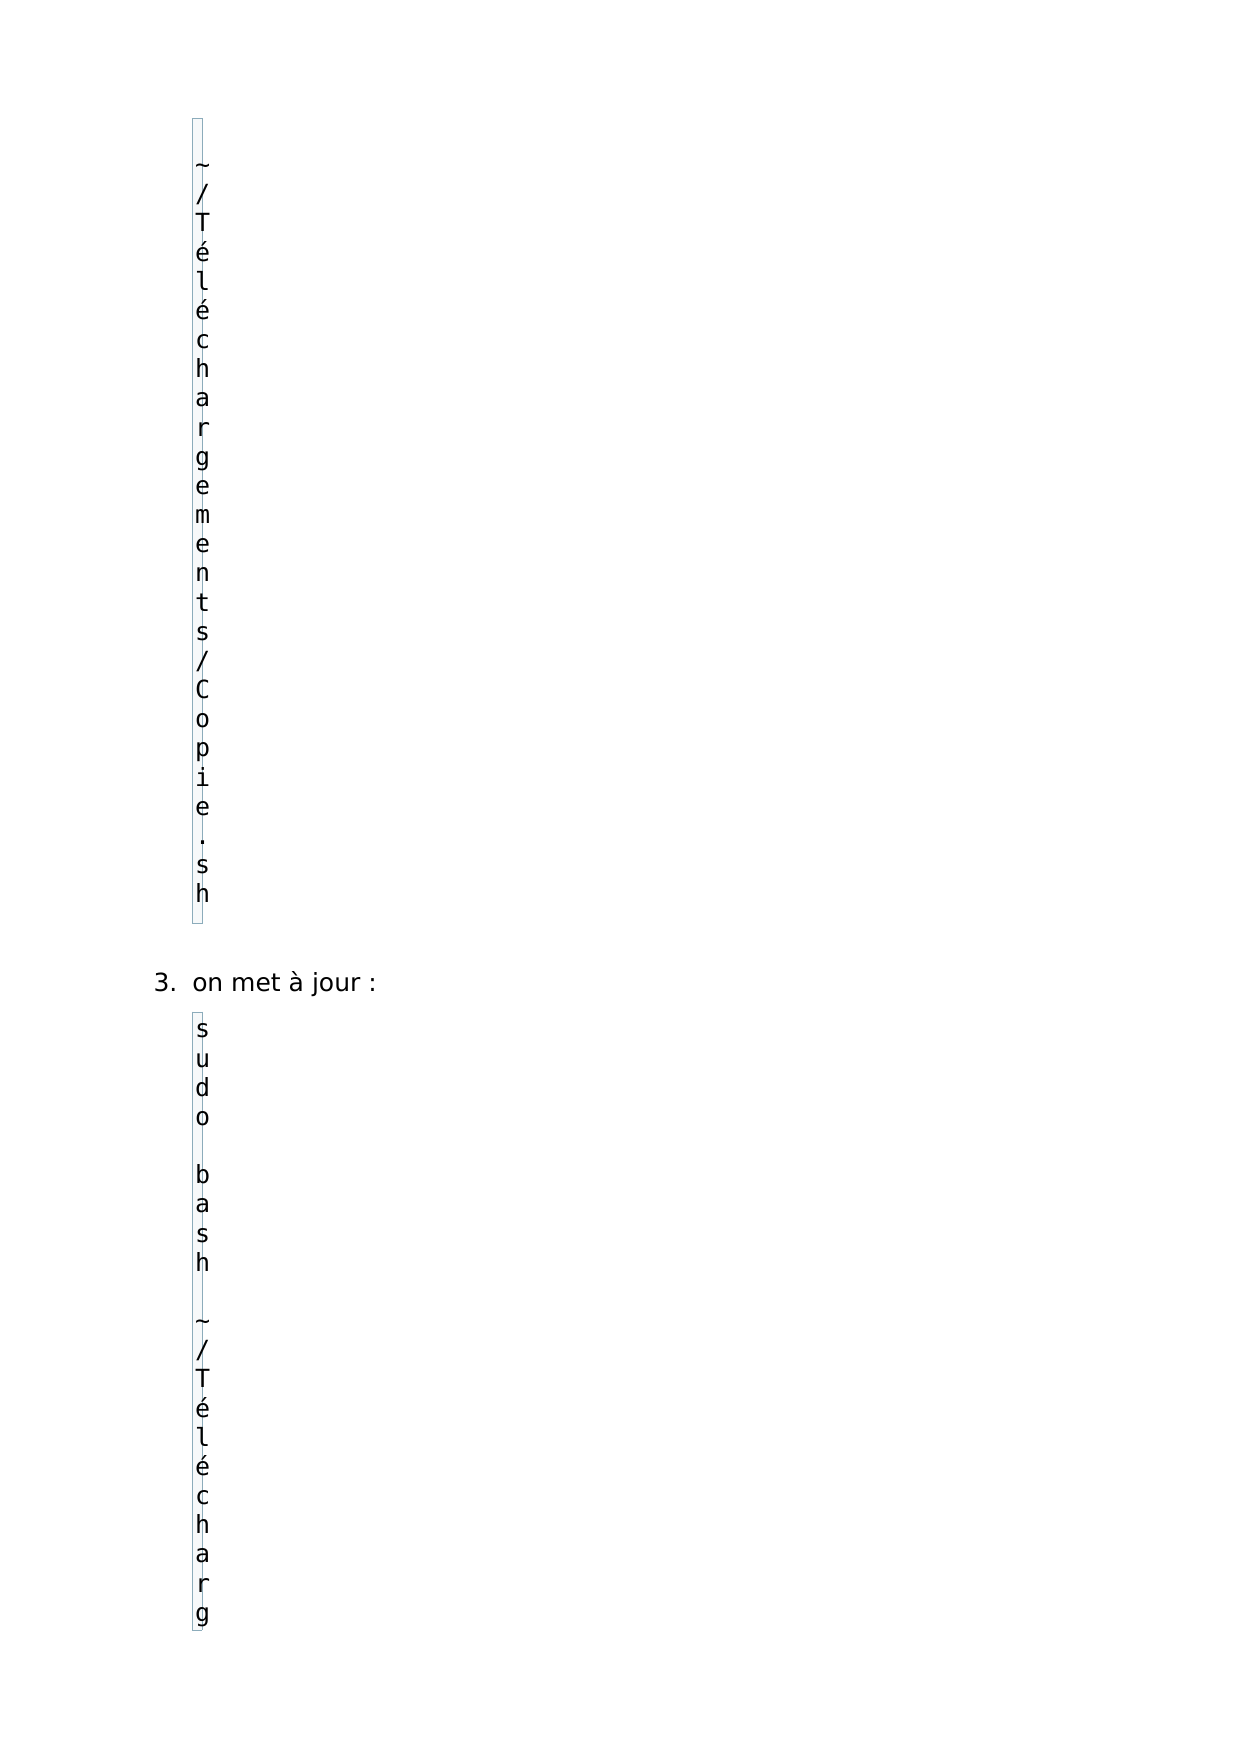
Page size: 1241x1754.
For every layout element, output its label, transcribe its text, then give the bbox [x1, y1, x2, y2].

list on met à jour : [177, 968, 1122, 997]
table_header sudo bash ~/Téléchargements/Copie.sh [193, 119, 202, 923]
table_header sudo bash ~/Téléchargements/maj.sh [193, 1013, 202, 1630]
